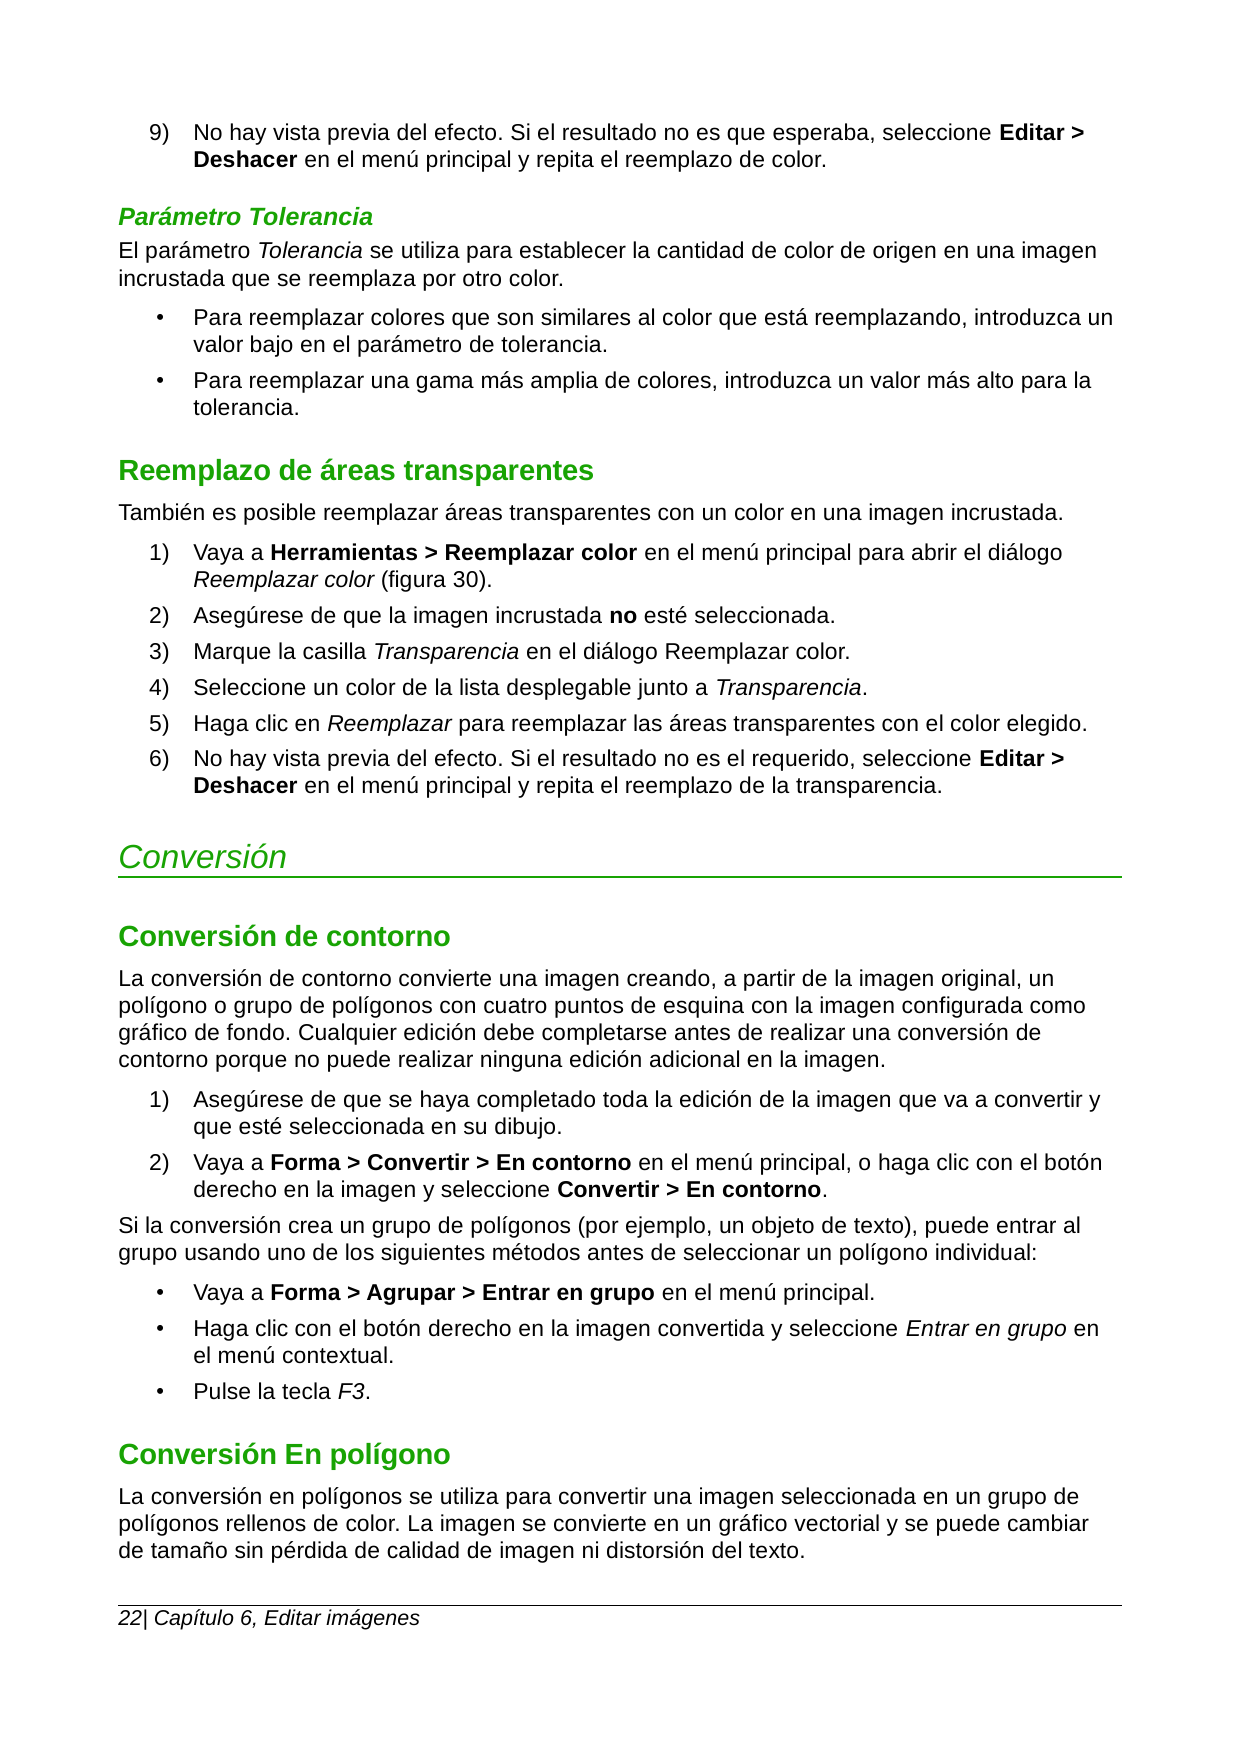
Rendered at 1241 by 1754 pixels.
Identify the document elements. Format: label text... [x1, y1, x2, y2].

text También es posible reemplazar áreas transparentes con un color en una imagen incrustada. [118, 498, 1122, 526]
text Si la conversión crea un grupo de polígonos (por ejemplo, un objeto de texto), puede entrar al grupo usando uno de los siguientes métodos antes de seleccionar un polígono individual: [118, 1211, 1122, 1266]
list Vaya a Forma > Agrupar > Entrar en grupo en el menú principal. [156, 1278, 1122, 1305]
list Marque la casilla Transparencia en el diálogo Reemplazar color. [169, 637, 1122, 664]
list Vaya a Forma > Convertir > En contorno en el menú principal, o haga clic con el botón derecho en la imagen y seleccione Convertir > En contorno. [169, 1148, 1122, 1203]
text La conversión de contorno convierte una imagen creando, a partir de la imagen original, un polígono o grupo de polígonos con cuatro puntos de esquina con la imagen configurada como gráfico de fondo. Cualquier edición debe completarse antes de realizar una conversión de contorno porque no puede realizar ninguna edición adicional en la imagen. [118, 964, 1122, 1073]
subtitle Conversión de contorno [118, 919, 1122, 953]
list Haga clic en Reemplazar para reemplazar las áreas transparentes con el color elegido. [169, 709, 1122, 736]
list Seleccione un color de la lista desplegable junto a Transparencia. [169, 673, 1122, 700]
list Asegúrese de que se haya completado toda la edición de la imagen que va a convertir y que esté seleccionada en su dibujo. [169, 1085, 1122, 1139]
subtitle Parámetro Tolerancia [118, 202, 1122, 231]
subtitle Conversión [118, 837, 1122, 876]
subtitle Conversión En polígono [118, 1437, 1122, 1470]
list Asegúrese de que la imagen incrustada no esté seleccionada. [169, 601, 1122, 628]
list No hay vista previa del efecto. Si el resultado no es el requerido, seleccione Editar > Deshacer en el menú principal y repita el reemplazo de la transparencia. [169, 745, 1122, 799]
list Vaya a Herramientas > Reemplazar color en el menú principal para abrir el diálogo Reemplazar color (figura 30). [169, 538, 1122, 592]
list Para reemplazar colores que son similares al color que está reemplazando, introduzca un valor bajo en el parámetro de tolerancia. [156, 303, 1122, 358]
text El parámetro Tolerancia se utiliza para establecer la cantidad de color de origen en una imagen incrustada que se reemplaza por otro color. [118, 237, 1122, 291]
list Para reemplazar una gama más amplia de colores, introduzca un valor más alto para la tolerancia. [156, 366, 1122, 421]
list Pulse la tecla F3. [156, 1377, 1122, 1404]
subtitle Reemplazo de áreas transparentes [118, 453, 1122, 487]
list No hay vista previa del efecto. Si el resultado no es que esperaba, seleccione Editar > Deshacer en el menú principal y repita el reemplazo de color. [169, 118, 1122, 172]
text La conversión en polígonos se utiliza para convertir una imagen seleccionada en un grupo de polígonos rellenos de color. La imagen se convierte en un gráfico vectorial y se puede cambiar de tamaño sin pérdida de calidad de imagen ni distorsión del texto. [118, 1482, 1122, 1563]
list Haga clic con el botón derecho en la imagen convertida y seleccione Entrar en grupo en el menú contextual. [156, 1314, 1122, 1368]
